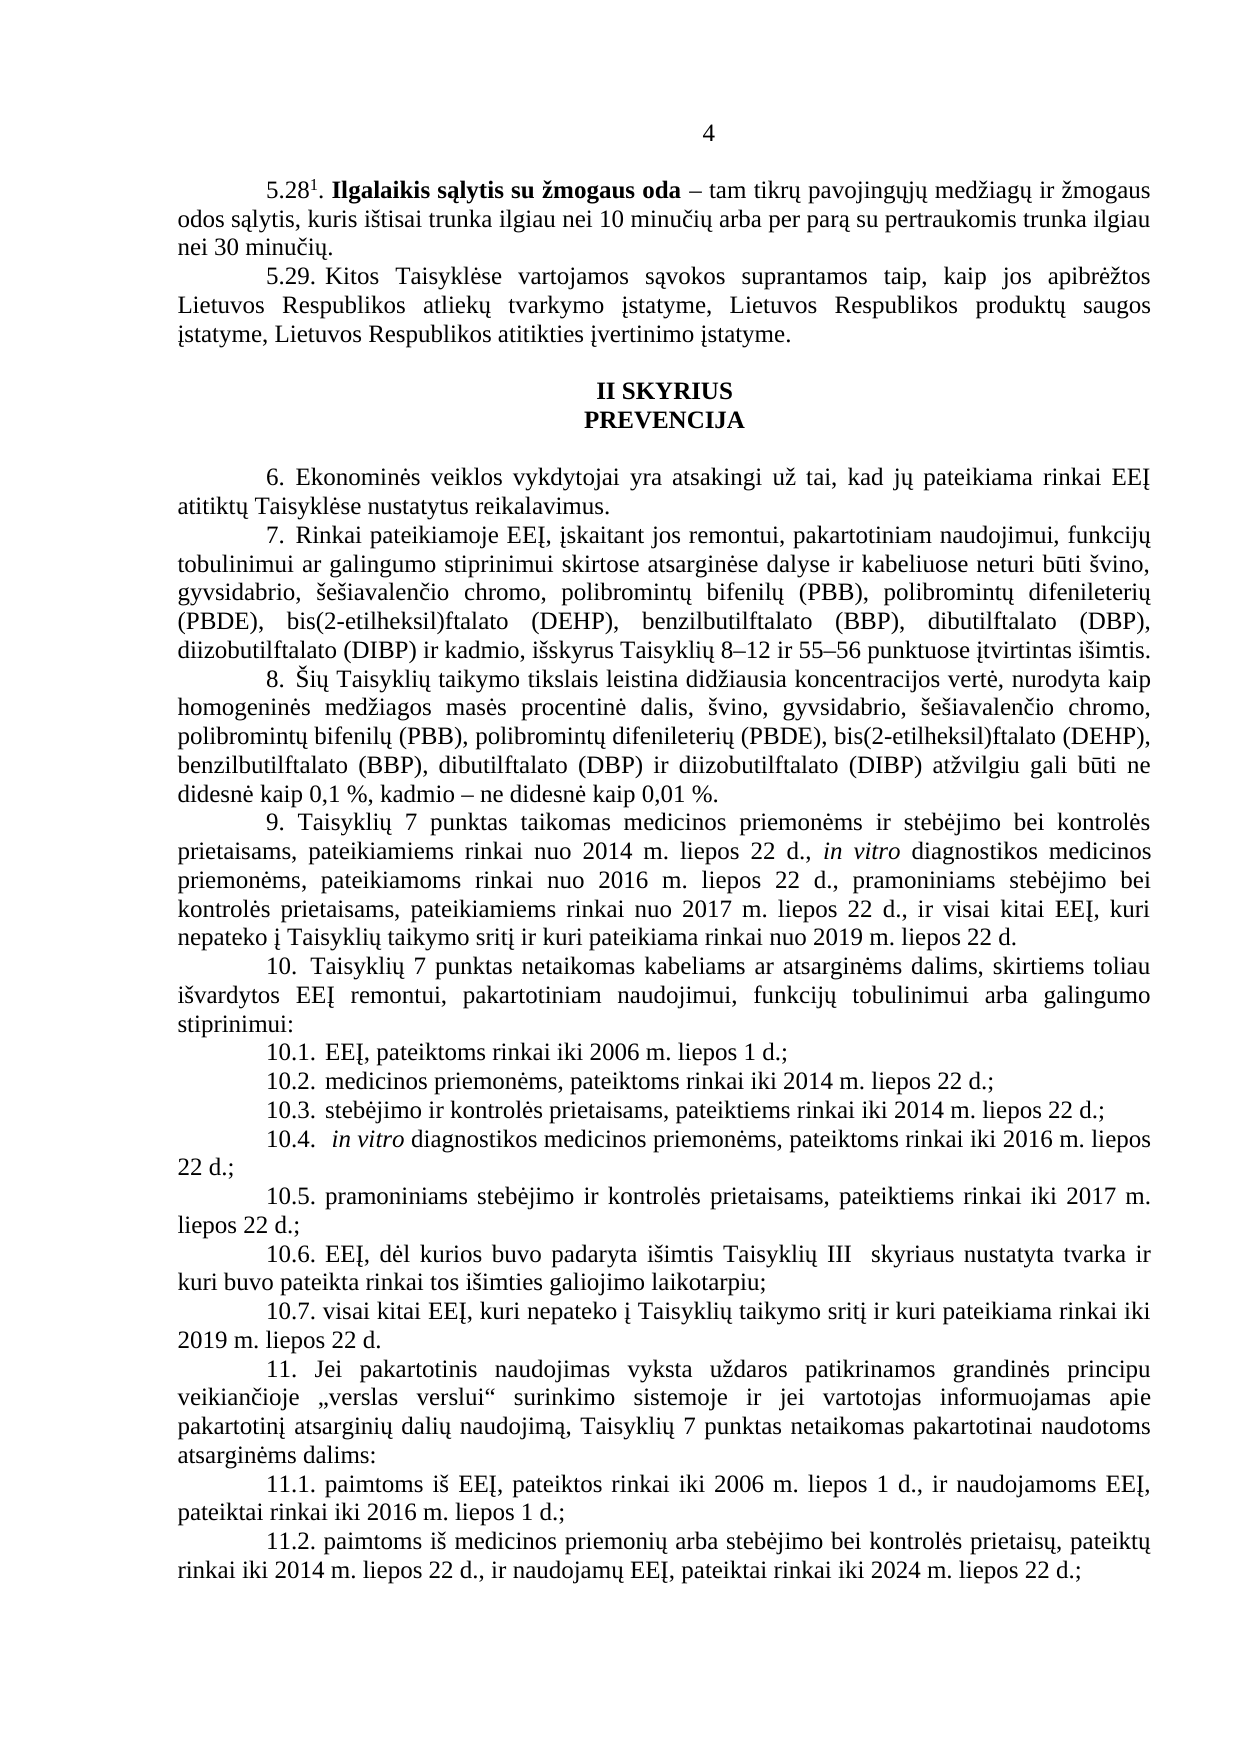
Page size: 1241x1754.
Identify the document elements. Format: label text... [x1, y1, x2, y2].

text 7. Rinkai pateikiamoje EEĮ, įskaitant jos remontui, pakartotiniam naudojimui, funkcijų tobulinimui ar galingumo stiprinimui skirtose atsarginėse dalyse ir kabeliuose neturi būti švino, gyvsidabrio, šešiavalenčio chromo, polibromintų bifenilų (PBB), polibromintų difenileterių (PBDE), bis(2-etilheksil)ftalato (DEHP), benzilbutilftalato (BBP), dibutilftalato (DBP), diizobutilftalato (DIBP) ir kadmio, išskyrus Taisyklių 8–12 ir 55–56 punktuose įtvirtintas išimtis. [177, 520, 1152, 664]
text 5.29. Kitos Taisyklėse vartojamos sąvokos suprantamos taip, kaip jos apibrėžtos Lietuvos Respublikos atliekų tvarkymo įstatyme, Lietuvos Respublikos produktų saugos įstatyme, Lietuvos Respublikos atitikties įvertinimo įstatyme. [177, 261, 1152, 347]
text 10.4. in vitro diagnostikos medicinos priemonėms, pateiktoms rinkai iki 2016 m. liepos 22 d.; [177, 1124, 1152, 1181]
text 11.2. paimtoms iš medicinos priemonių arba stebėjimo bei kontrolės prietaisų, pateiktų rinkai iki 2014 m. liepos 22 d., ir naudojamų EEĮ, pateiktai rinkai iki 2024 m. liepos 22 d.; [177, 1526, 1152, 1584]
text 10.7. visai kitai EEĮ, kuri nepateko į Taisyklių taikymo sritį ir kuri pateikiama rinkai iki 2019 m. liepos 22 d. [177, 1296, 1152, 1354]
text 8. Šių Taisyklių taikymo tikslais leistina didžiausia koncentracijos vertė, nurodyta kaip homogeninės medžiagos masės procentinė dalis, švino, gyvsidabrio, šešiavalenčio chromo, polibromintų bifenilų (PBB), polibromintų difenileterių (PBDE), bis(2-etilheksil)ftalato (DEHP), benzilbutilftalato (BBP), dibutilftalato (DBP) ir diizobutilftalato (DIBP) atžvilgiu gali būti ne didesnė kaip 0,1 %, kadmio – ne didesnė kaip 0,01 %. [177, 664, 1152, 807]
text 5.281. Ilgalaikis sąlytis su žmogaus oda – tam tikrų pavojingųjų medžiagų ir žmogaus odos sąlytis, kuris ištisai trunka ilgiau nei 10 minučių arba per parą su pertraukomis trunka ilgiau nei 30 minučių. [177, 175, 1152, 261]
text 10.3. stebėjimo ir kontrolės prietaisams, pateiktiems rinkai iki 2014 m. liepos 22 d.; [177, 1095, 1152, 1124]
text 10.5. pramoniniams stebėjimo ir kontrolės prietaisams, pateiktiems rinkai iki 2017 m. liepos 22 d.; [177, 1181, 1152, 1239]
text II SKYRIUS [177, 376, 1152, 405]
text 11. Jei pakartotinis naudojimas vyksta uždaros patikrinamos grandinės principu veikiančioje „verslas verslui“ surinkimo sistemoje ir jei vartotojas informuojamas apie pakartotinį atsarginių dalių naudojimą, Taisyklių 7 punktas netaikomas pakartotinai naudotoms atsarginėms dalims: [177, 1354, 1152, 1469]
text Prevencija [177, 405, 1152, 434]
text 9. Taisyklių 7 punktas taikomas medicinos priemonėms ir stebėjimo bei kontrolės prietaisams, pateikiamiems rinkai nuo 2014 m. liepos 22 d., in vitro diagnostikos medicinos priemonėms, pateikiamoms rinkai nuo 2016 m. liepos 22 d., pramoniniams stebėjimo bei kontrolės prietaisams, pateikiamiems rinkai nuo 2017 m. liepos 22 d., ir visai kitai EEĮ, kuri nepateko į Taisyklių taikymo sritį ir kuri pateikiama rinkai nuo 2019 m. liepos 22 d. [177, 807, 1152, 951]
text 10.1. EEĮ, pateiktoms rinkai iki 2006 m. liepos 1 d.; [177, 1037, 1152, 1066]
text 10. Taisyklių 7 punktas netaikomas kabeliams ar atsarginėms dalims, skirtiems toliau išvardytos EEĮ remontui, pakartotiniam naudojimui, funkcijų tobulinimui arba galingumo stiprinimui: [177, 951, 1152, 1037]
text 10.6. EEĮ, dėl kurios buvo padaryta išimtis Taisyklių III skyriaus nustatyta tvarka ir kuri buvo pateikta rinkai tos išimties galiojimo laikotarpiu; [177, 1239, 1152, 1296]
text 6. Ekonominės veiklos vykdytojai yra atsakingi už tai, kad jų pateikiama rinkai EEĮ atitiktų Taisyklėse nustatytus reikalavimus. [177, 462, 1152, 520]
text 10.2. medicinos priemonėms, pateiktoms rinkai iki 2014 m. liepos 22 d.; [177, 1066, 1152, 1095]
text 11.1. paimtoms iš EEĮ, pateiktos rinkai iki 2006 m. liepos 1 d., ir naudojamoms EEĮ, pateiktai rinkai iki 2016 m. liepos 1 d.; [177, 1469, 1152, 1526]
